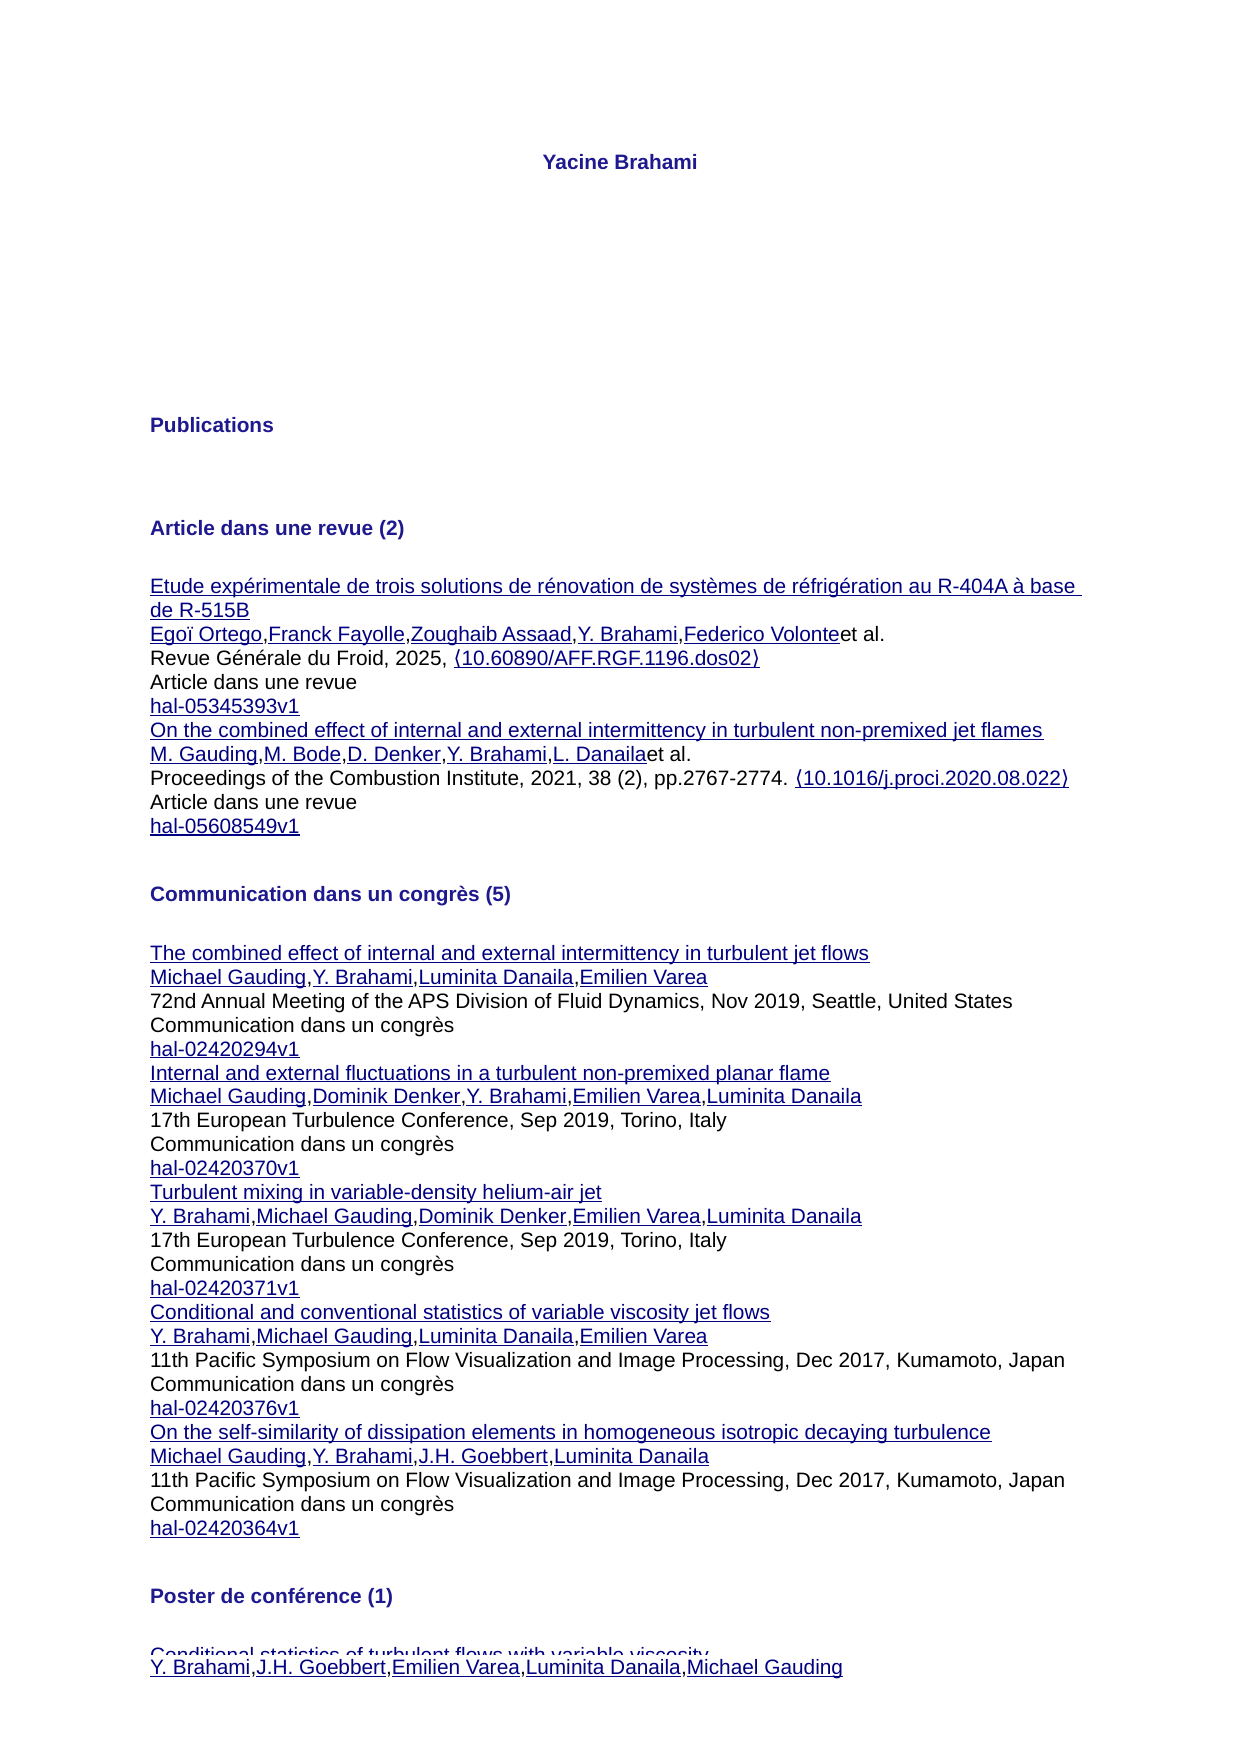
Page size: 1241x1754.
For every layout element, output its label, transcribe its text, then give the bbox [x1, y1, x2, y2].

subtitle Publications [150, 412, 1090, 436]
table_cell Turbulent mixing in variable-density helium-air jet Y. Brahami,Michael Gauding,Dominik Denker,Emilien Varea,Luminita Danaila 17th European Turbulence Conference, Sep 2019, Torino, Italy Communication dans un congrès hal-02420371v1 [150, 1180, 1090, 1300]
table_header The combined effect of internal and external intermittency in turbulent jet flows Michael Gauding,Y. Brahami,Luminita Danaila,Emilien Varea 72nd Annual Meeting of the APS Division of Fluid Dynamics, Nov 2019, Seattle, United States Communication dans un congrès hal-02420294v1 [150, 941, 1090, 1060]
table_cell Conditional and conventional statistics of variable viscosity jet flows Y. Brahami,Michael Gauding,Luminita Danaila,Emilien Varea 11th Pacific Symposium on Flow Visualization and Image Processing, Dec 2017, Kumamoto, Japan Communication dans un congrès hal-02420376v1 [150, 1300, 1090, 1420]
table_cell Internal and external fluctuations in a turbulent non-premixed planar flame Michael Gauding,Dominik Denker,Y. Brahami,Emilien Varea,Luminita Danaila 17th European Turbulence Conference, Sep 2019, Torino, Italy Communication dans un congrès hal-02420370v1 [150, 1060, 1090, 1180]
subtitle Yacine Brahami [150, 150, 1090, 174]
table_header Etude expérimentale de trois solutions de rénovation de systèmes de réfrigération au R-404A à base de R-515B Egoï Ortego,Franck Fayolle,Zoughaib Assaad,Y. Brahami,Federico Volonteet al. Revue Générale du Froid, 2025, ⟨10.60890/AFF.RGF.1196.dos02⟩ Article dans une revue hal-05345393v1 [150, 574, 1090, 718]
subtitle Communication dans un congrès (5) [150, 882, 1090, 906]
subtitle Article dans une revue (2) [150, 516, 1090, 539]
table_cell On the self-similarity of dissipation elements in homogeneous isotropic decaying turbulence Michael Gauding,Y. Brahami,J.H. Goebbert,Luminita Danaila 11th Pacific Symposium on Flow Visualization and Image Processing, Dec 2017, Kumamoto, Japan Communication dans un congrès hal-02420364v1 [150, 1420, 1090, 1539]
table_header Conditional statistics of turbulent flows with variable viscosity Y. Brahami,J.H. Goebbert,Emilien Varea,Luminita Danaila,Michael Gauding [150, 1643, 1090, 1679]
table_cell On the combined effect of internal and external intermittency in turbulent non-premixed jet flames M. Gauding,M. Bode,D. Denker,Y. Brahami,L. Danailaet al. Proceedings of the Combustion Institute, 2021, 38 (2), pp.2767-2774. ⟨10.1016/j.proci.2020.08.022⟩ Article dans une revue hal-05608549v1 [150, 718, 1090, 837]
subtitle Poster de conférence (1) [150, 1584, 1090, 1608]
